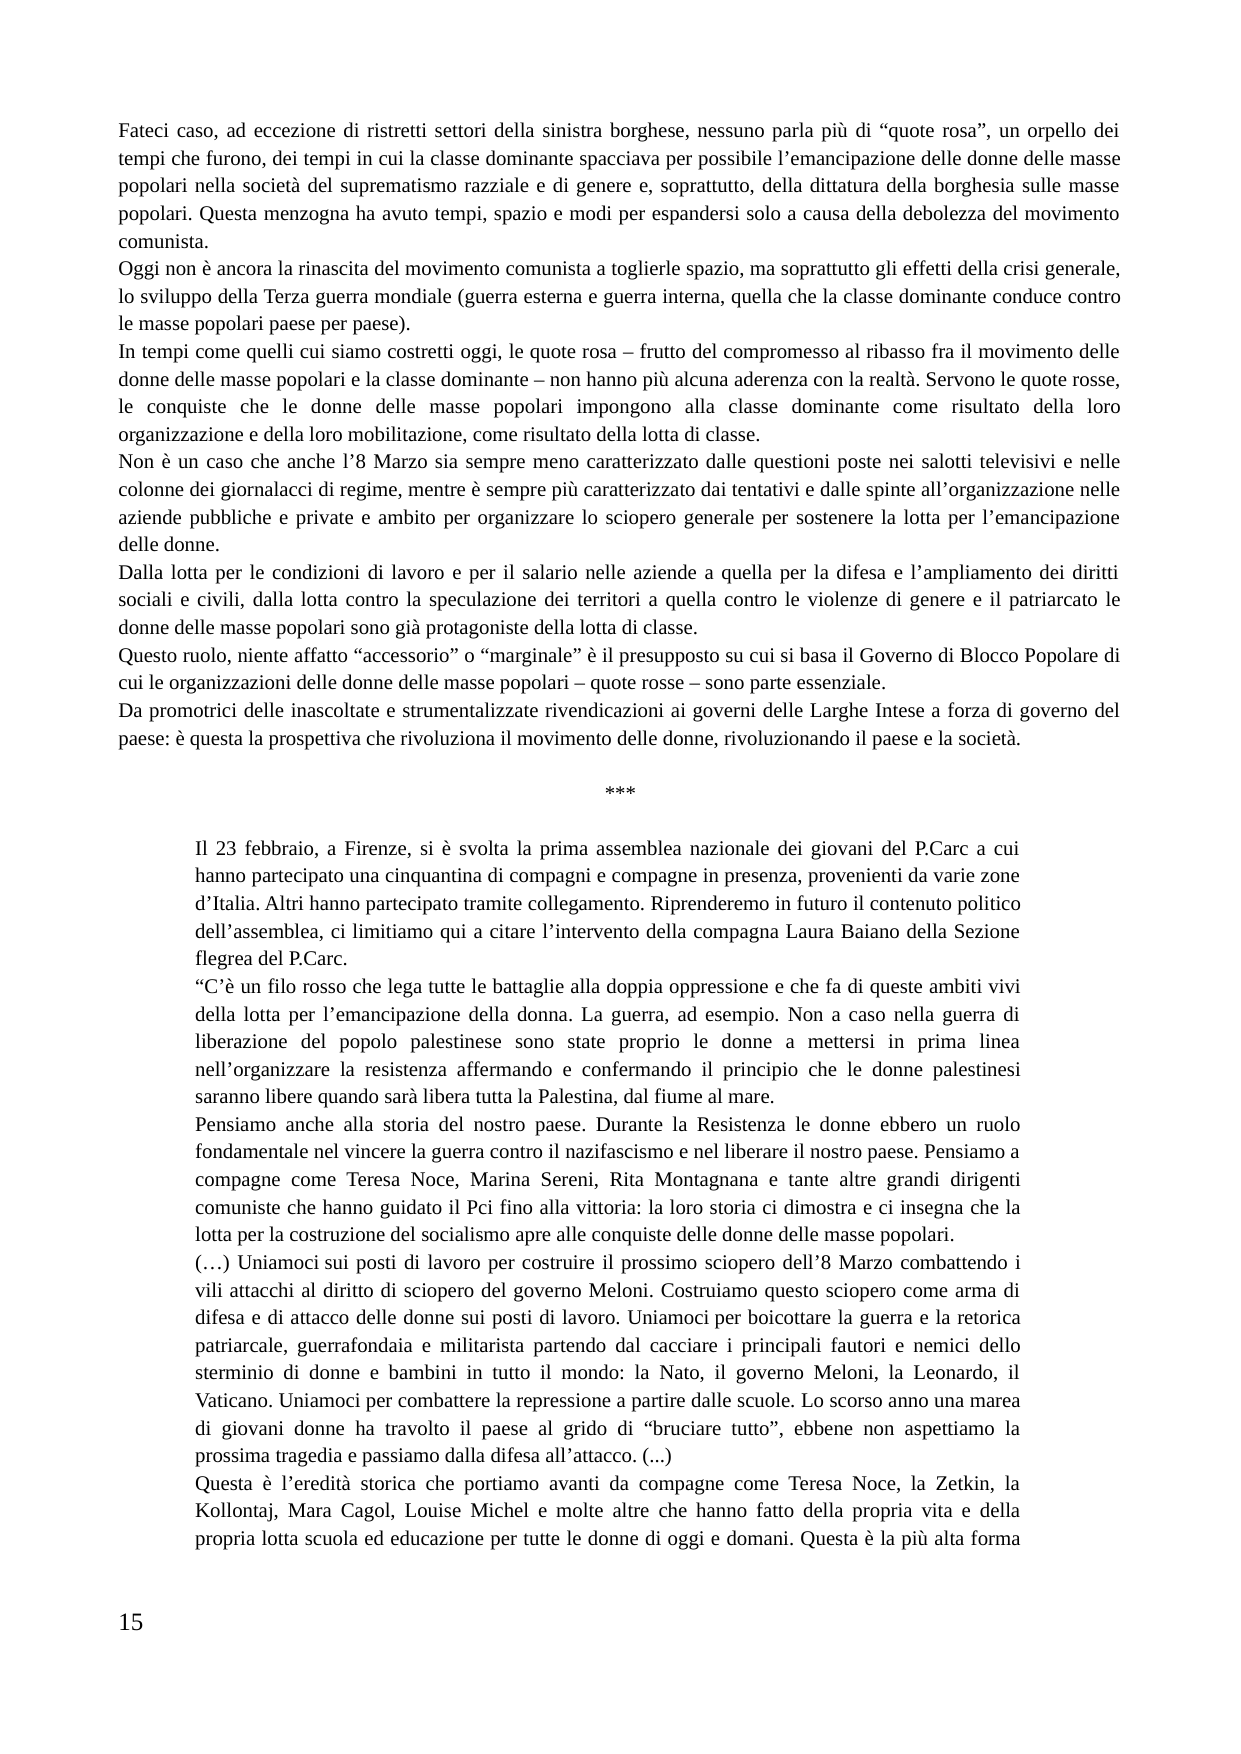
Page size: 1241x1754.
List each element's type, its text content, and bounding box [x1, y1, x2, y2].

text Da promotrici delle inascoltate e strumentalizzate rivendicazioni ai governi delle Larghe Intese a forza di governo del paese: è questa la prospettiva che rivoluziona il movimento delle donne, rivoluzionando il paese e la società. [118, 698, 1122, 749]
text Questo ruolo, niente affatto “accessorio” o “marginale” è il presupposto su cui si basa il Governo di Blocco Popolare di cui le organizzazioni delle donne delle masse popolari – quote rosse – sono parte essenziale. [118, 643, 1122, 694]
text Non è un caso che anche l’8 Marzo sia sempre meno caratterizzato dalle questioni poste nei salotti televisivi e nelle colonne dei giornalacci di regime, mentre è sempre più caratterizzato dai tentativi e dalle spinte all’organizzazione nelle aziende pubbliche e private e ambito per organizzare lo sciopero generale per sostenere la lotta per l’emancipazione delle donne. [118, 449, 1122, 556]
text “C’è un filo rosso che lega tutte le battaglie alla doppia oppressione e che fa di queste ambiti vivi della lotta per l’emancipazione della donna. La guerra, ad esempio. Non a caso nella guerra di liberazione del popolo palestinese sono state proprio le donne a mettersi in prima linea nell’organizzare la resistenza affermando e confermando il principio che le donne palestinesi saranno libere quando sarà libera tutta la Palestina, dal fiume al mare. [195, 974, 1022, 1108]
text Fateci caso, ad eccezione di ristretti settori della sinistra borghese, nessuno parla più di “quote rosa”, un orpello dei tempi che furono, dei tempi in cui la classe dominante spacciava per possibile l’emancipazione delle donne delle masse popolari nella società del suprematismo razziale e di genere e, soprattutto, della dittatura della borghesia sulle masse popolari. Questa menzogna ha avuto tempi, spazio e modi per espandersi solo a causa della debolezza del movimento comunista. [118, 118, 1122, 253]
text Pensiamo anche alla storia del nostro paese. Durante la Resistenza le donne ebbero un ruolo fondamentale nel vincere la guerra contro il nazifascismo e nel liberare il nostro paese. Pensiamo a compagne come Teresa Noce, Marina Sereni, Rita Montagnana e tante altre grandi dirigenti comuniste che hanno guidato il Pci fino alla vittoria: la loro storia ci dimostra e ci insegna che la lotta per la costruzione del socialismo apre alle conquiste delle donne delle masse popolari. [195, 1112, 1022, 1246]
text (…) Uniamoci sui posti di lavoro per costruire il prossimo sciopero dell’8 Marzo combattendo i vili attacchi al diritto di sciopero del governo Meloni. Costruiamo questo sciopero come arma di difesa e di attacco delle donne sui posti di lavoro. Uniamoci per boicottare la guerra e la retorica patriarcale, guerrafondaia e militarista partendo dal cacciare i principali fautori e nemici dello sterminio di donne e bambini in tutto il mondo: la Nato, il governo Meloni, la Leonardo, il Vaticano. Uniamoci per combattere la repressione a partire dalle scuole. Lo scorso anno una marea di giovani donne ha travolto il paese al grido di “bruciare tutto”, ebbene non aspettiamo la prossima tragedia e passiamo dalla difesa all’attacco. (...) [195, 1250, 1022, 1467]
text Oggi non è ancora la rinascita del movimento comunista a toglierle spazio, ma soprattutto gli effetti della crisi generale, lo sviluppo della Terza guerra mondiale (guerra esterna e guerra interna, quella che la classe dominante conduce contro le masse popolari paese per paese). [118, 256, 1122, 335]
text Questa è l’eredità storica che portiamo avanti da compagne come Teresa Noce, la Zetkin, la Kollontaj, Mara Cagol, Louise Michel e molte altre che hanno fatto della propria vita e della propria lotta scuola ed educazione per tutte le donne di oggi e domani. Questa è la più alta forma [195, 1471, 1022, 1550]
text Il 23 febbraio, a Firenze, si è svolta la prima assemblea nazionale dei giovani del P.Carc a cui hanno partecipato una cinquantina di compagni e compagne in presenza, provenienti da varie zone d’Italia. Altri hanno partecipato tramite collegamento. Riprenderemo in futuro il contenuto politico dell’assemblea, ci limitiamo qui a citare l’intervento della compagna Laura Baiano della Sezione flegrea del P.Carc. [195, 836, 1022, 970]
text *** [118, 781, 1122, 805]
text In tempi come quelli cui siamo costretti oggi, le quote rosa – frutto del compromesso al ribasso fra il movimento delle donne delle masse popolari e la classe dominante – non hanno più alcuna aderenza con la realtà. Servono le quote rosse, le conquiste che le donne delle masse popolari impongono alla classe dominante come risultato della loro organizzazione e della loro mobilitazione, come risultato della lotta di classe. [118, 339, 1122, 446]
text Dalla lotta per le condizioni di lavoro e per il salario nelle aziende a quella per la difesa e l’ampliamento dei diritti sociali e civili, dalla lotta contro la speculazione dei territori a quella contro le violenze di genere e il patriarcato le donne delle masse popolari sono già protagoniste della lotta di classe. [118, 560, 1122, 639]
